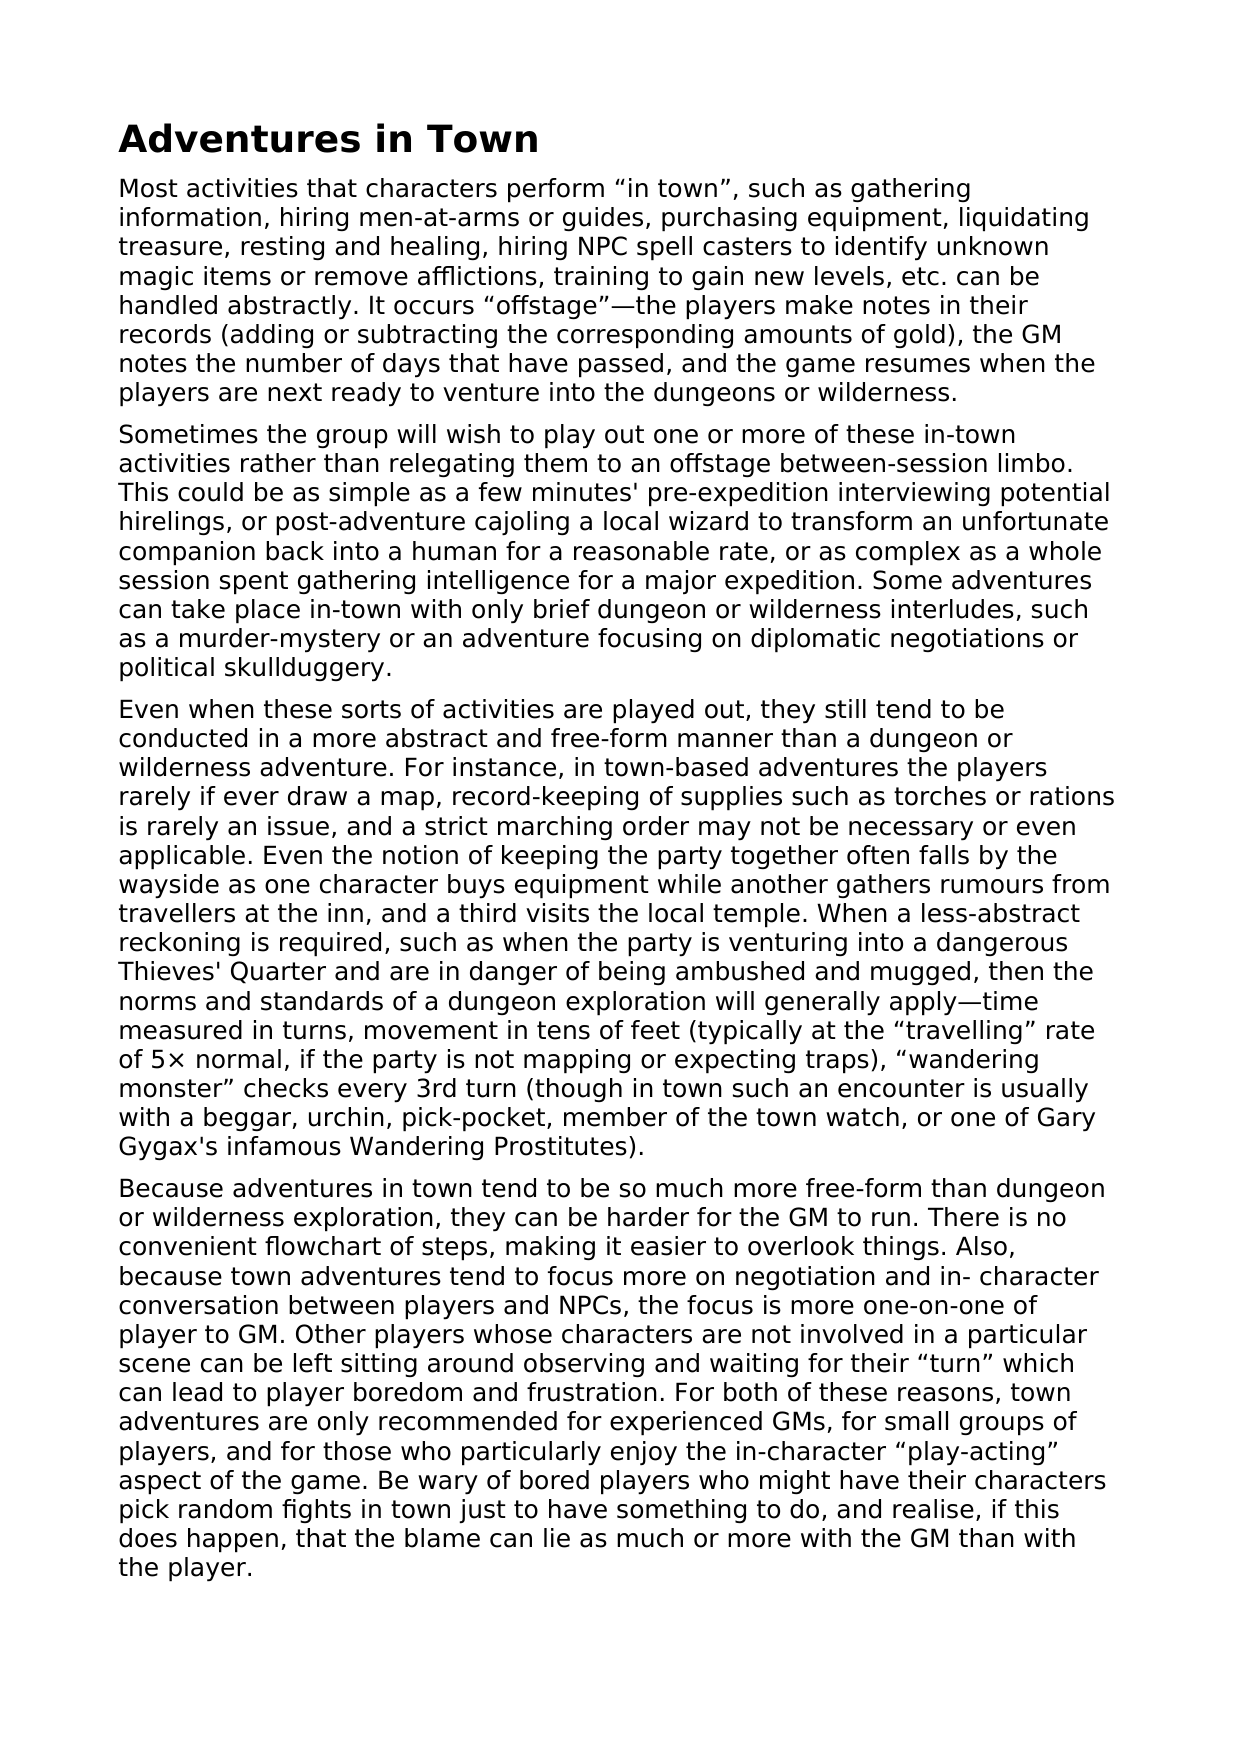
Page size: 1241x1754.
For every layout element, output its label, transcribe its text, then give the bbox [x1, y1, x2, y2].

text Sometimes the group will wish to play out one or more of these in-town activities rather than relegating them to an offstage between-session limbo. This could be as simple as a few minutes' pre-expedition interviewing potential hirelings, or post-adventure cajoling a local wizard to transform an unfortunate companion back into a human for a reasonable rate, or as complex as a whole session spent gathering intelligence for a major expedition. Some adventures can take place in-town with only brief dungeon or wilderness interludes, such as a murder-mystery or an adventure focusing on diplomatic negotiations or political skullduggery. [118, 420, 1122, 683]
text Because adventures in town tend to be so much more free-form than dungeon or wilderness exploration, they can be harder for the GM to run. There is no convenient flowchart of steps, making it easier to overlook things. Also, because town adventures tend to focus more on negotiation and in- character conversation between players and NPCs, the focus is more one-on-one of player to GM. Other players whose characters are not involved in a particular scene can be left sitting around observing and waiting for their “turn” which can lead to player boredom and frustration. For both of these reasons, town adventures are only recommended for experienced GMs, for small groups of players, and for those who particularly enjoy the in-character “play-acting” aspect of the game. Be wary of bored players who might have their characters pick random fights in town just to have something to do, and realise, if this does happen, that the blame can lie as much or more with the GM than with the player. [118, 1174, 1122, 1583]
text Even when these sorts of activities are played out, they still tend to be conducted in a more abstract and free-form manner than a dungeon or wilderness adventure. For instance, in town-based adventures the players rarely if ever draw a map, record-keeping of supplies such as torches or rations is rarely an issue, and a strict marching order may not be necessary or even applicable. Even the notion of keeping the party together often falls by the wayside as one character buys equipment while another gathers rumours from travellers at the inn, and a third visits the local temple. When a less-abstract reckoning is required, such as when the party is venturing into a dangerous Thieves' Quarter and are in danger of being ambushed and mugged, then the norms and standards of a dungeon exploration will generally apply—time measured in turns, movement in tens of feet (typically at the “travelling” rate of 5× normal, if the party is not mapping or expecting traps), “wandering monster” checks every 3rd turn (though in town such an encounter is usually with a beggar, urchin, pick-pocket, member of the town watch, or one of Gary Gygax's infamous Wandering Prostitutes). [118, 695, 1122, 1162]
subtitle Adventures in Town [118, 118, 1122, 162]
text Most activities that characters perform “in town”, such as gathering information, hiring men-at-arms or guides, purchasing equipment, liquidating treasure, resting and healing, hiring NPC spell casters to identify unknown magic items or remove afflictions, training to gain new levels, etc. can be handled abstractly. It occurs “offstage”—the players make notes in their records (adding or subtracting the corresponding amounts of gold), the GM notes the number of days that have passed, and the game resumes when the players are next ready to venture into the dungeons or wilderness. [118, 174, 1122, 408]
